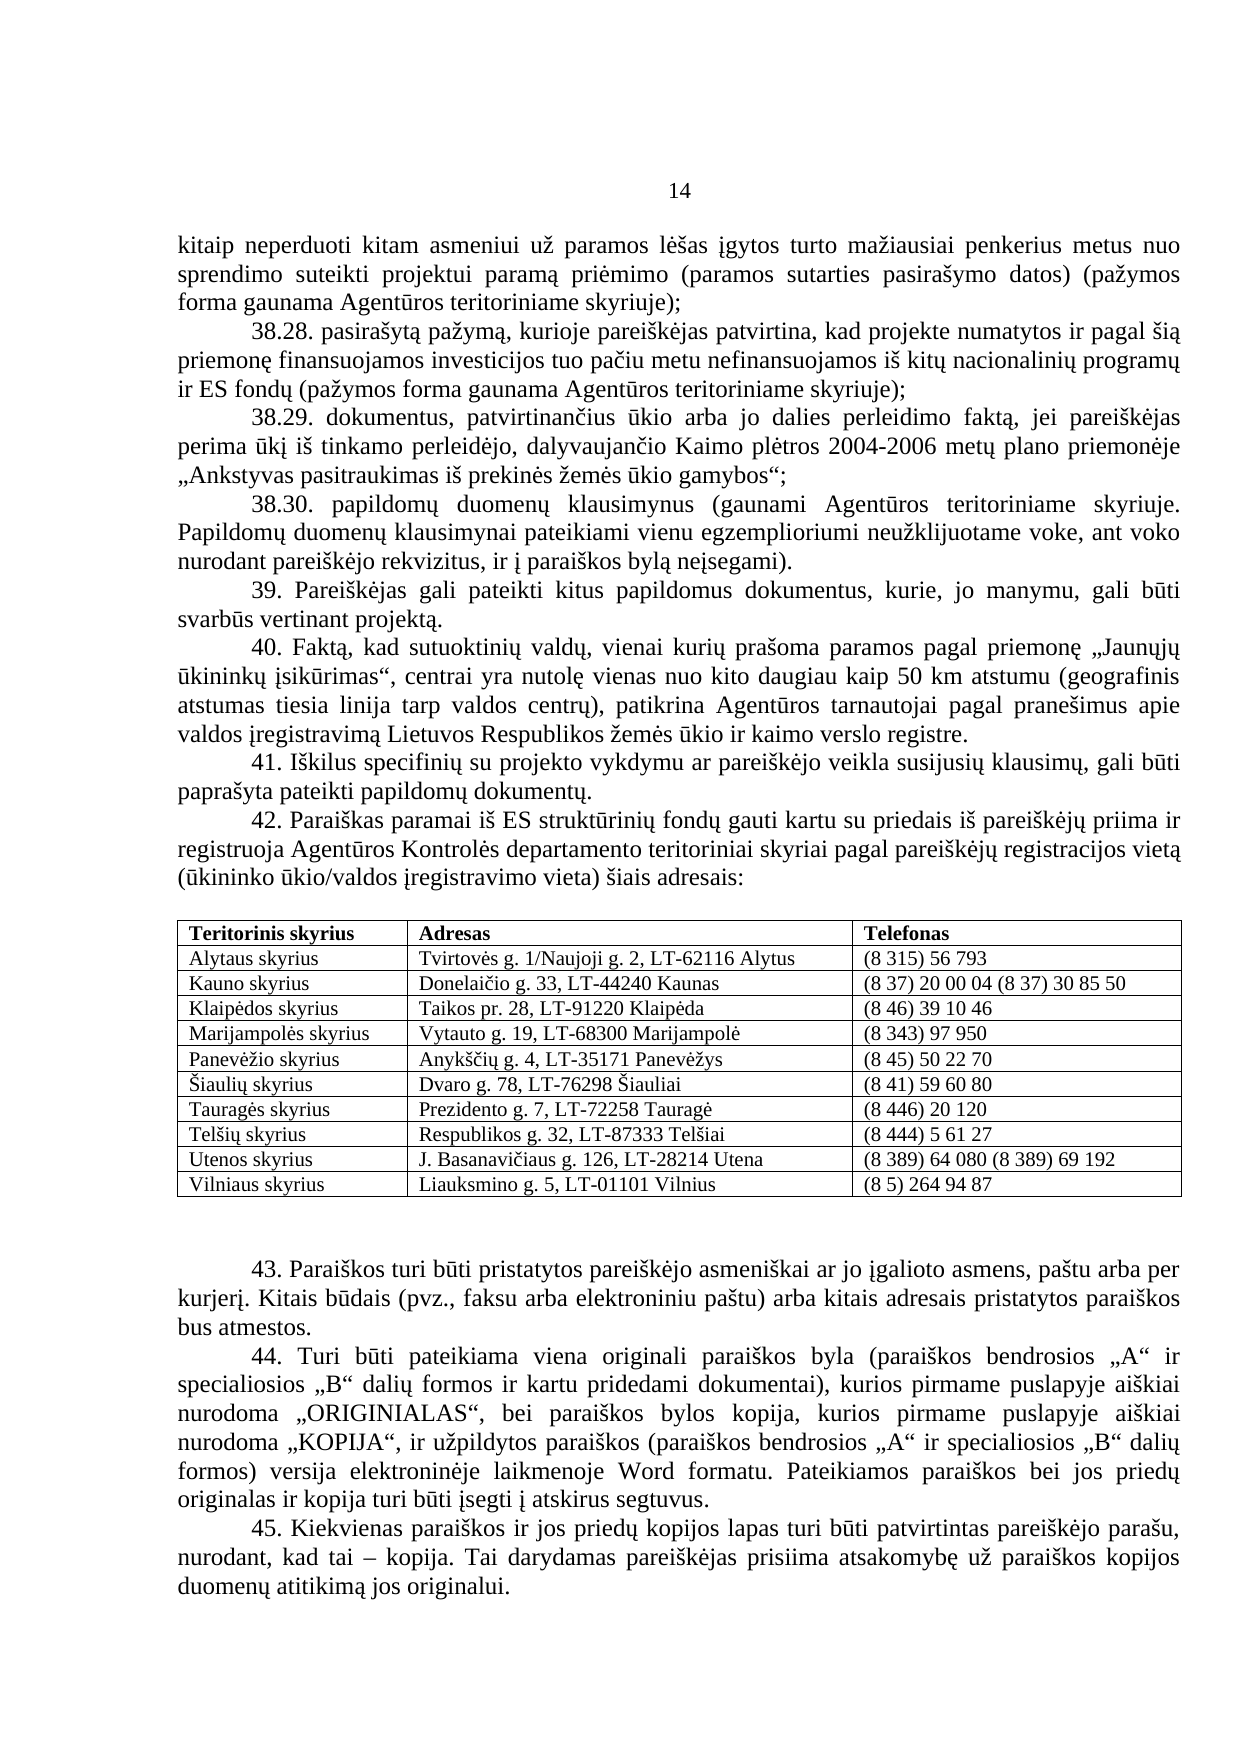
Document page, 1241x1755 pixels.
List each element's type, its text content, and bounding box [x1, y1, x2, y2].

text 39. Pareiškėjas gali pateikti kitus papildomus dokumentus, kurie, jo manymu, gali būti svarbūs vertinant projektą. [177, 575, 1181, 632]
table_cell Prezidento g. 7, LT-72258 Tauragė [408, 1097, 852, 1121]
table_cell J. Basanavičiaus g. 126, LT-28214 Utena [408, 1147, 852, 1171]
table_cell (8 41) 59 60 80 [853, 1072, 1181, 1096]
table_cell Klaipėdos skyrius [178, 996, 407, 1020]
table_cell (8 343) 97 950 [853, 1021, 1181, 1045]
table_header Telefonas [853, 921, 1181, 945]
table_header Teritorinis skyrius [178, 921, 407, 945]
table_cell (8 446) 20 120 [853, 1097, 1181, 1121]
table_cell (8 5) 264 94 87 [853, 1172, 1181, 1196]
table_cell Alytaus skyrius [178, 946, 407, 970]
table_cell (8 389) 64 080 (8 389) 69 192 [853, 1147, 1181, 1171]
text 40. Faktą, kad sutuoktinių valdų, vienai kurių prašoma paramos pagal priemonę „Jaunųjų ūkininkų įsikūrimas“, centrai yra nutolę vienas nuo kito daugiau kaip 50 km atstumu (geografinis atstumas tiesia linija tarp valdos centrų), patikrina Agentūros tarnautojai pagal pranešimus apie valdos įregistravimą Lietuvos Respublikos žemės ūkio ir kaimo verslo registre. [177, 632, 1181, 747]
table_cell Anykščių g. 4, LT-35171 Panevėžys [408, 1046, 852, 1071]
table_cell (8 46) 39 10 46 [853, 996, 1181, 1020]
table_cell (8 315) 56 793 [853, 946, 1181, 970]
text kitaip neperduoti kitam asmeniui už paramos lėšas įgytos turto mažiausiai penkerius metus nuo sprendimo suteikti projektui paramą priėmimo (paramos sutarties pasirašymo datos) (pažymos forma gaunama Agentūros teritoriniame skyriuje); [177, 230, 1181, 316]
table_cell Marijampolės skyrius [178, 1021, 407, 1045]
text 44. Turi būti pateikiama viena originali paraiškos byla (paraiškos bendrosios „A“ ir specialiosios „B“ dalių formos ir kartu pridedami dokumentai), kurios pirmame puslapyje aiškiai nurodoma „ORIGINIALAS“, bei paraiškos bylos kopija, kurios pirmame puslapyje aiškiai nurodoma „KOPIJA“, ir užpildytos paraiškos (paraiškos bendrosios „A“ ir specialiosios „B“ dalių formos) versija elektroninėje laikmenoje Word formatu. Pateikiamos paraiškos bei jos priedų originalas ir kopija turi būti įsegti į atskirus segtuvus. [177, 1341, 1181, 1513]
table_cell Kauno skyrius [178, 971, 407, 995]
table_cell Panevėžio skyrius [178, 1046, 407, 1071]
text 45. Kiekvienas paraiškos ir jos priedų kopijos lapas turi būti patvirtintas pareiškėjo parašu, nurodant, kad tai – kopija. Tai darydamas pareiškėjas prisiima atsakomybę už paraiškos kopijos duomenų atitikimą jos originalui. [177, 1513, 1181, 1599]
text 38.30. papildomų duomenų klausimynus (gaunami Agentūros teritoriniame skyriuje. Papildomų duomenų klausimynai pateikiami vienu egzemplioriumi neužklijuotame voke, ant voko nurodant pareiškėjo rekvizitus, ir į paraiškos bylą neįsegami). [177, 489, 1181, 575]
table_cell Dvaro g. 78, LT-76298 Šiauliai [408, 1072, 852, 1096]
table_cell Tvirtovės g. 1/Naujoji g. 2, LT-62116 Alytus [408, 946, 852, 970]
table_header Adresas [408, 921, 852, 945]
table_cell Telšių skyrius [178, 1122, 407, 1146]
table_cell Donelaičio g. 33, LT-44240 Kaunas [408, 971, 852, 995]
table_cell Vilniaus skyrius [178, 1172, 407, 1196]
text 38.28. pasirašytą pažymą, kurioje pareiškėjas patvirtina, kad projekte numatytos ir pagal šią priemonę finansuojamos investicijos tuo pačiu metu nefinansuojamos iš kitų nacionalinių programų ir ES fondų (pažymos forma gaunama Agentūros teritoriniame skyriuje); [177, 316, 1181, 402]
table_cell Utenos skyrius [178, 1147, 407, 1171]
table_cell Vytauto g. 19, LT-68300 Marijampolė [408, 1021, 852, 1045]
table_cell (8 444) 5 61 27 [853, 1122, 1181, 1146]
text 42. Paraiškas paramai iš ES struktūrinių fondų gauti kartu su priedais iš pareiškėjų priima ir registruoja Agentūros Kontrolės departamento teritoriniai skyriai pagal pareiškėjų registracijos vietą (ūkininko ūkio/valdos įregistravimo vieta) šiais adresais: [177, 805, 1181, 891]
table_cell Taikos pr. 28, LT-91220 Klaipėda [408, 996, 852, 1020]
table_cell Šiaulių skyrius [178, 1072, 407, 1096]
table_cell Respublikos g. 32, LT-87333 Telšiai [408, 1122, 852, 1146]
text 43. Paraiškos turi būti pristatytos pareiškėjo asmeniškai ar jo įgalioto asmens, paštu arba per kurjerį. Kitais būdais (pvz., faksu arba elektroniniu paštu) arba kitais adresais pristatytos paraiškos bus atmestos. [177, 1254, 1181, 1341]
table_cell (8 45) 50 22 70 [853, 1046, 1181, 1071]
text 38.29. dokumentus, patvirtinančius ūkio arba jo dalies perleidimo faktą, jei pareiškėjas perima ūkį iš tinkamo perleidėjo, dalyvaujančio Kaimo plėtros 2004-2006 metų plano priemonėje „Ankstyvas pasitraukimas iš prekinės žemės ūkio gamybos“; [177, 402, 1181, 489]
table_cell Tauragės skyrius [178, 1097, 407, 1121]
table_cell Liauksmino g. 5, LT-01101 Vilnius [408, 1172, 852, 1196]
text 41. Iškilus specifinių su projekto vykdymu ar pareiškėjo veikla susijusių klausimų, gali būti paprašyta pateikti papildomų dokumentų. [177, 747, 1181, 805]
table_cell (8 37) 20 00 04 (8 37) 30 85 50 [853, 971, 1181, 995]
